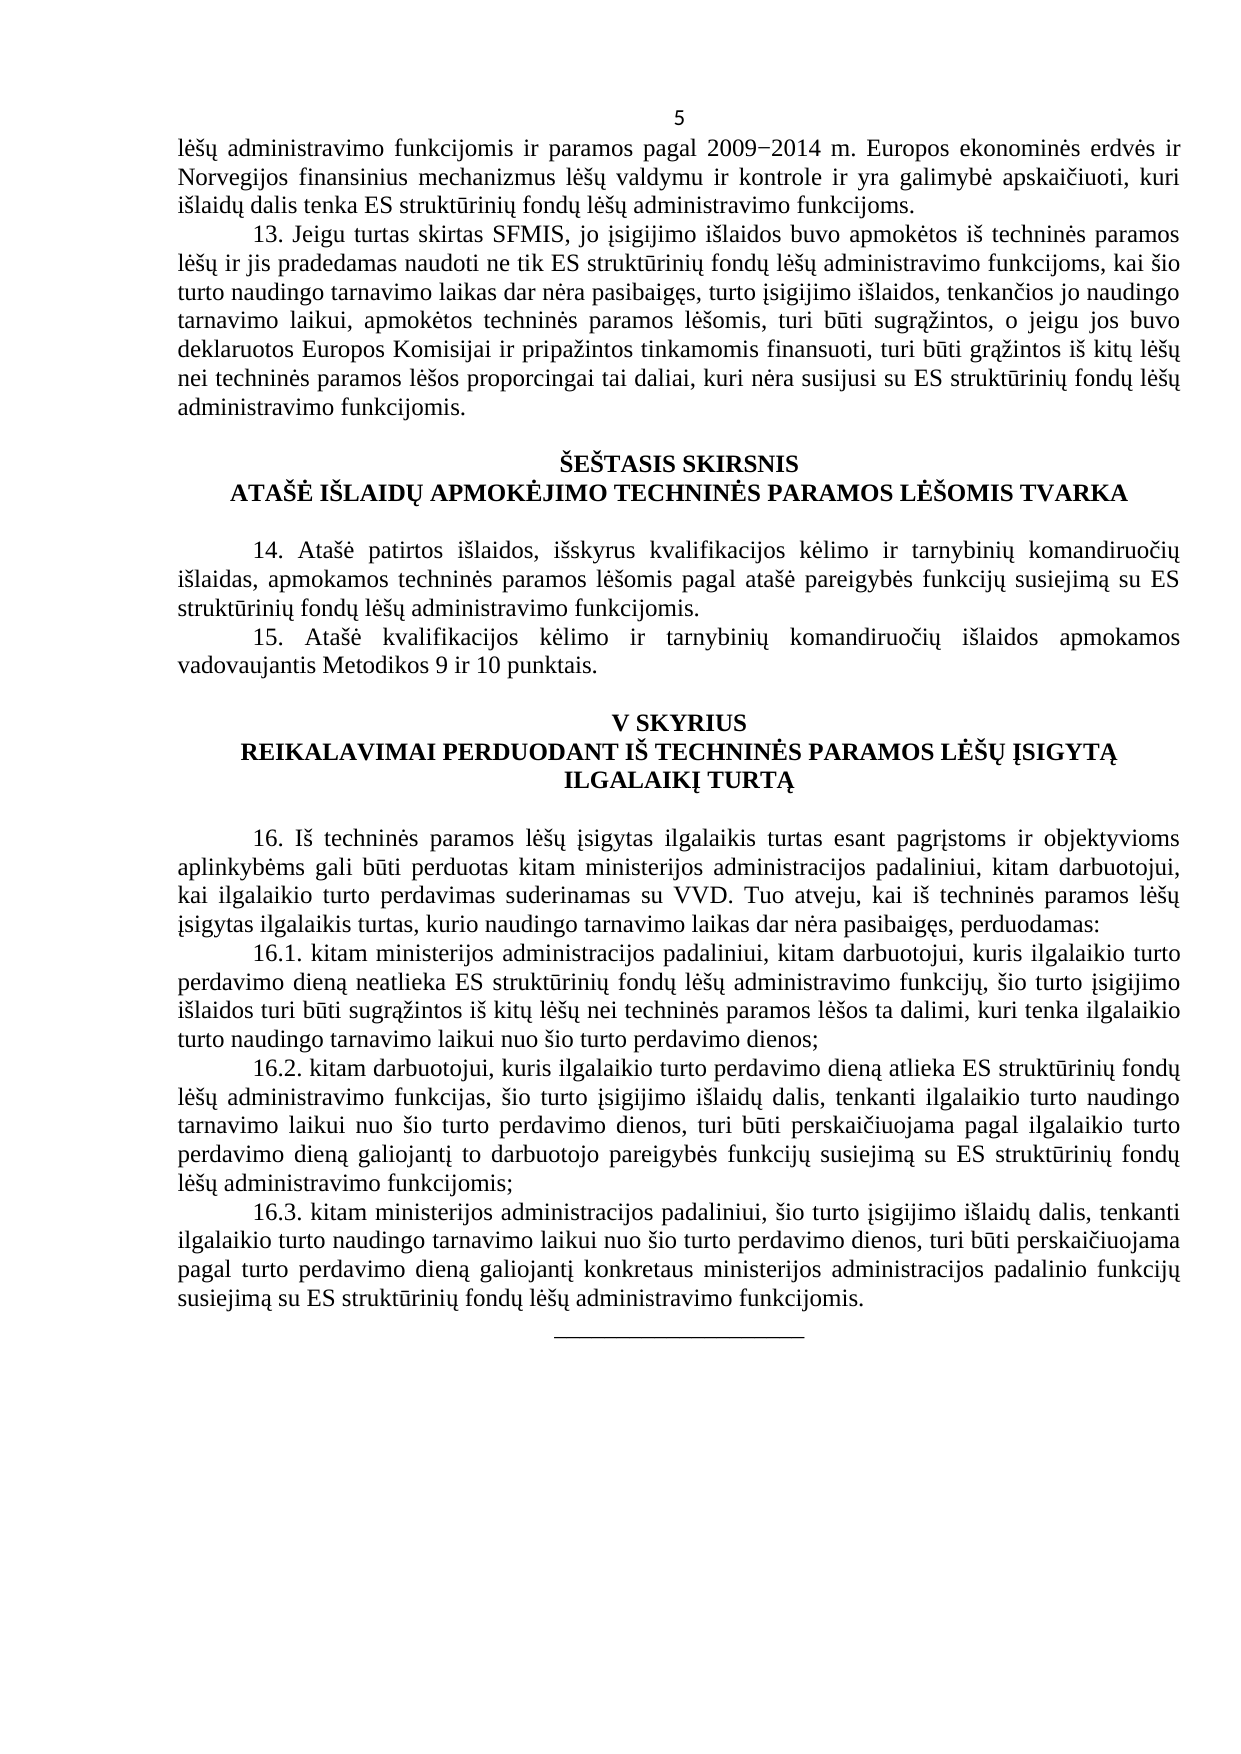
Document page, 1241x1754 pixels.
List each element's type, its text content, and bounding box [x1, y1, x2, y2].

text ŠEŠTASIS SKIRSNIS [177, 449, 1181, 478]
text ATAŠĖ IŠLAIDŲ APMOKĖJIMO TECHNINĖS PARAMOS LĖŠOMIS TVARKA [177, 478, 1181, 507]
text 16.2. kitam darbuotojui, kuris ilgalaikio turto perdavimo dieną atlieka ES struktūrinių fondų lėšų administravimo funkcijas, šio turto įsigijimo išlaidų dalis, tenkanti ilgalaikio turto naudingo tarnavimo laikui nuo šio turto perdavimo dienos, turi būti perskaičiuojama pagal ilgalaikio turto perdavimo dieną galiojantį to darbuotojo pareigybės funkcijų susiejimą su ES struktūrinių fondų lėšų administravimo funkcijomis; [177, 1053, 1181, 1197]
text ____________________ [177, 1312, 1181, 1340]
text REIKALAVIMAI PERDUODANT IŠ TECHNINĖS PARAMOS LĖŠŲ ĮSIGYTĄ ILGALAIKĮ TURTĄ [177, 737, 1181, 794]
text 16. Iš techninės paramos lėšų įsigytas ilgalaikis turtas esant pagrįstoms ir objektyvioms aplinkybėms gali būti perduotas kitam ministerijos administracijos padaliniui, kitam darbuotojui, kai ilgalaikio turto perdavimas suderinamas su VVD. Tuo atveju, kai iš techninės paramos lėšų įsigytas ilgalaikis turtas, kurio naudingo tarnavimo laikas dar nėra pasibaigęs, perduodamas: [177, 823, 1181, 938]
text 16.1. kitam ministerijos administracijos padaliniui, kitam darbuotojui, kuris ilgalaikio turto perdavimo dieną neatlieka ES struktūrinių fondų lėšų administravimo funkcijų, šio turto įsigijimo išlaidos turi būti sugrąžintos iš kitų lėšų nei techninės paramos lėšos ta dalimi, kuri tenka ilgalaikio turto naudingo tarnavimo laikui nuo šio turto perdavimo dienos; [177, 938, 1181, 1053]
text lėšų administravimo funkcijomis ir paramos pagal 2009−2014 m. Europos ekonominės erdvės ir Norvegijos finansinius mechanizmus lėšų valdymu ir kontrole ir yra galimybė apskaičiuoti, kuri išlaidų dalis tenka ES struktūrinių fondų lėšų administravimo funkcijoms. [177, 133, 1181, 219]
text 15. Atašė kvalifikacijos kėlimo ir tarnybinių komandiruočių išlaidos apmokamos vadovaujantis Metodikos 9 ir 10 punktais. [177, 622, 1181, 679]
text 16.3. kitam ministerijos administracijos padaliniui, šio turto įsigijimo išlaidų dalis, tenkanti ilgalaikio turto naudingo tarnavimo laikui nuo šio turto perdavimo dienos, turi būti perskaičiuojama pagal turto perdavimo dieną galiojantį konkretaus ministerijos administracijos padalinio funkcijų susiejimą su ES struktūrinių fondų lėšų administravimo funkcijomis. [177, 1197, 1181, 1312]
text 14. Atašė patirtos išlaidos, išskyrus kvalifikacijos kėlimo ir tarnybinių komandiruočių išlaidas, apmokamos techninės paramos lėšomis pagal atašė pareigybės funkcijų susiejimą su ES struktūrinių fondų lėšų administravimo funkcijomis. [177, 535, 1181, 622]
text V SKYRIUS [177, 708, 1181, 737]
text 13. Jeigu turtas skirtas SFMIS, jo įsigijimo išlaidos buvo apmokėtos iš techninės paramos lėšų ir jis pradedamas naudoti ne tik ES struktūrinių fondų lėšų administravimo funkcijoms, kai šio turto naudingo tarnavimo laikas dar nėra pasibaigęs, turto įsigijimo išlaidos, tenkančios jo naudingo tarnavimo laikui, apmokėtos techninės paramos lėšomis, turi būti sugrąžintos, o jeigu jos buvo deklaruotos Europos Komisijai ir pripažintos tinkamomis finansuoti, turi būti grąžintos iš kitų lėšų nei techninės paramos lėšos proporcingai tai daliai, kuri nėra susijusi su ES struktūrinių fondų lėšų administravimo funkcijomis. [177, 219, 1181, 420]
